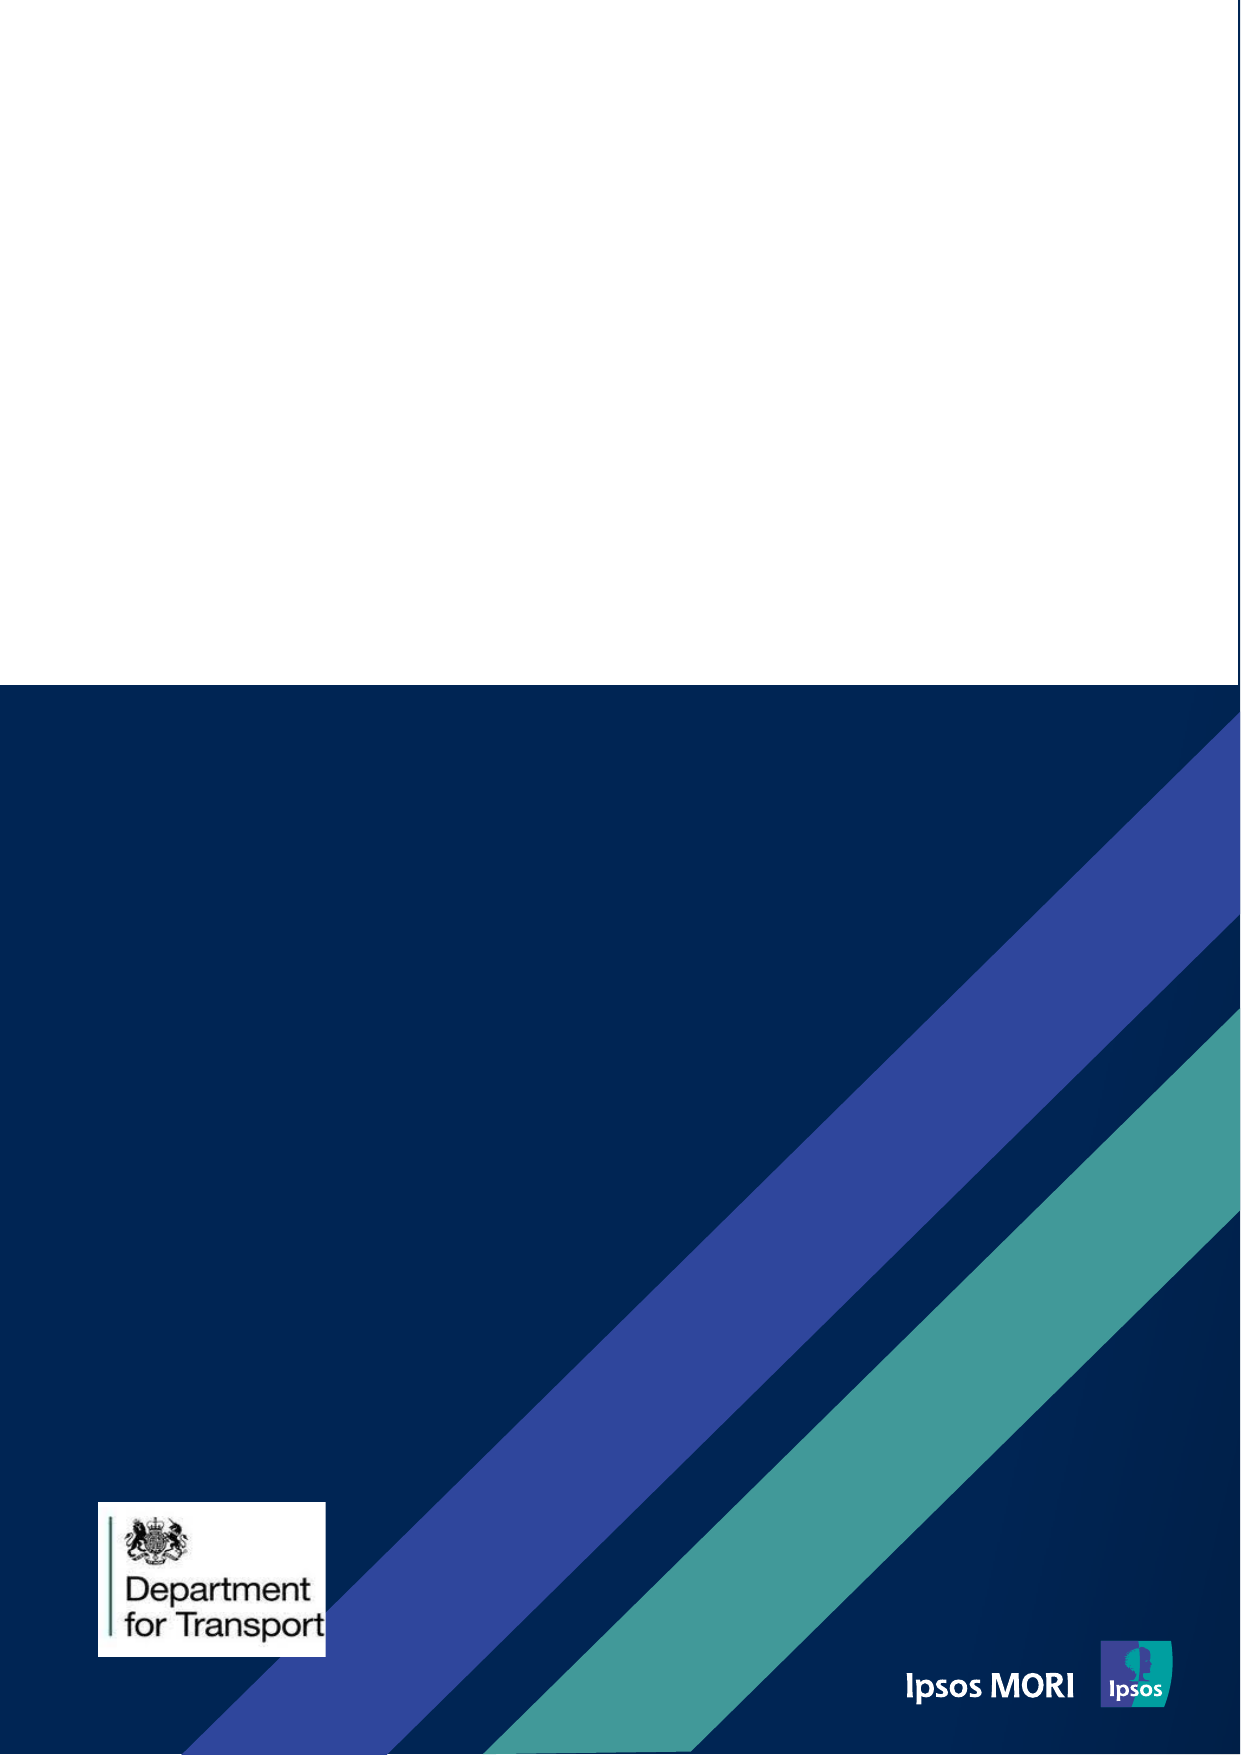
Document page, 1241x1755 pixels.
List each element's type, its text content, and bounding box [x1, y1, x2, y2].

subtitle Wheelchair accessible travel – taxi and private hire services [133, 224, 1238, 531]
subtitle Ipsos MORI [133, 624, 1238, 658]
subtitle December 2021 [133, 543, 1238, 612]
